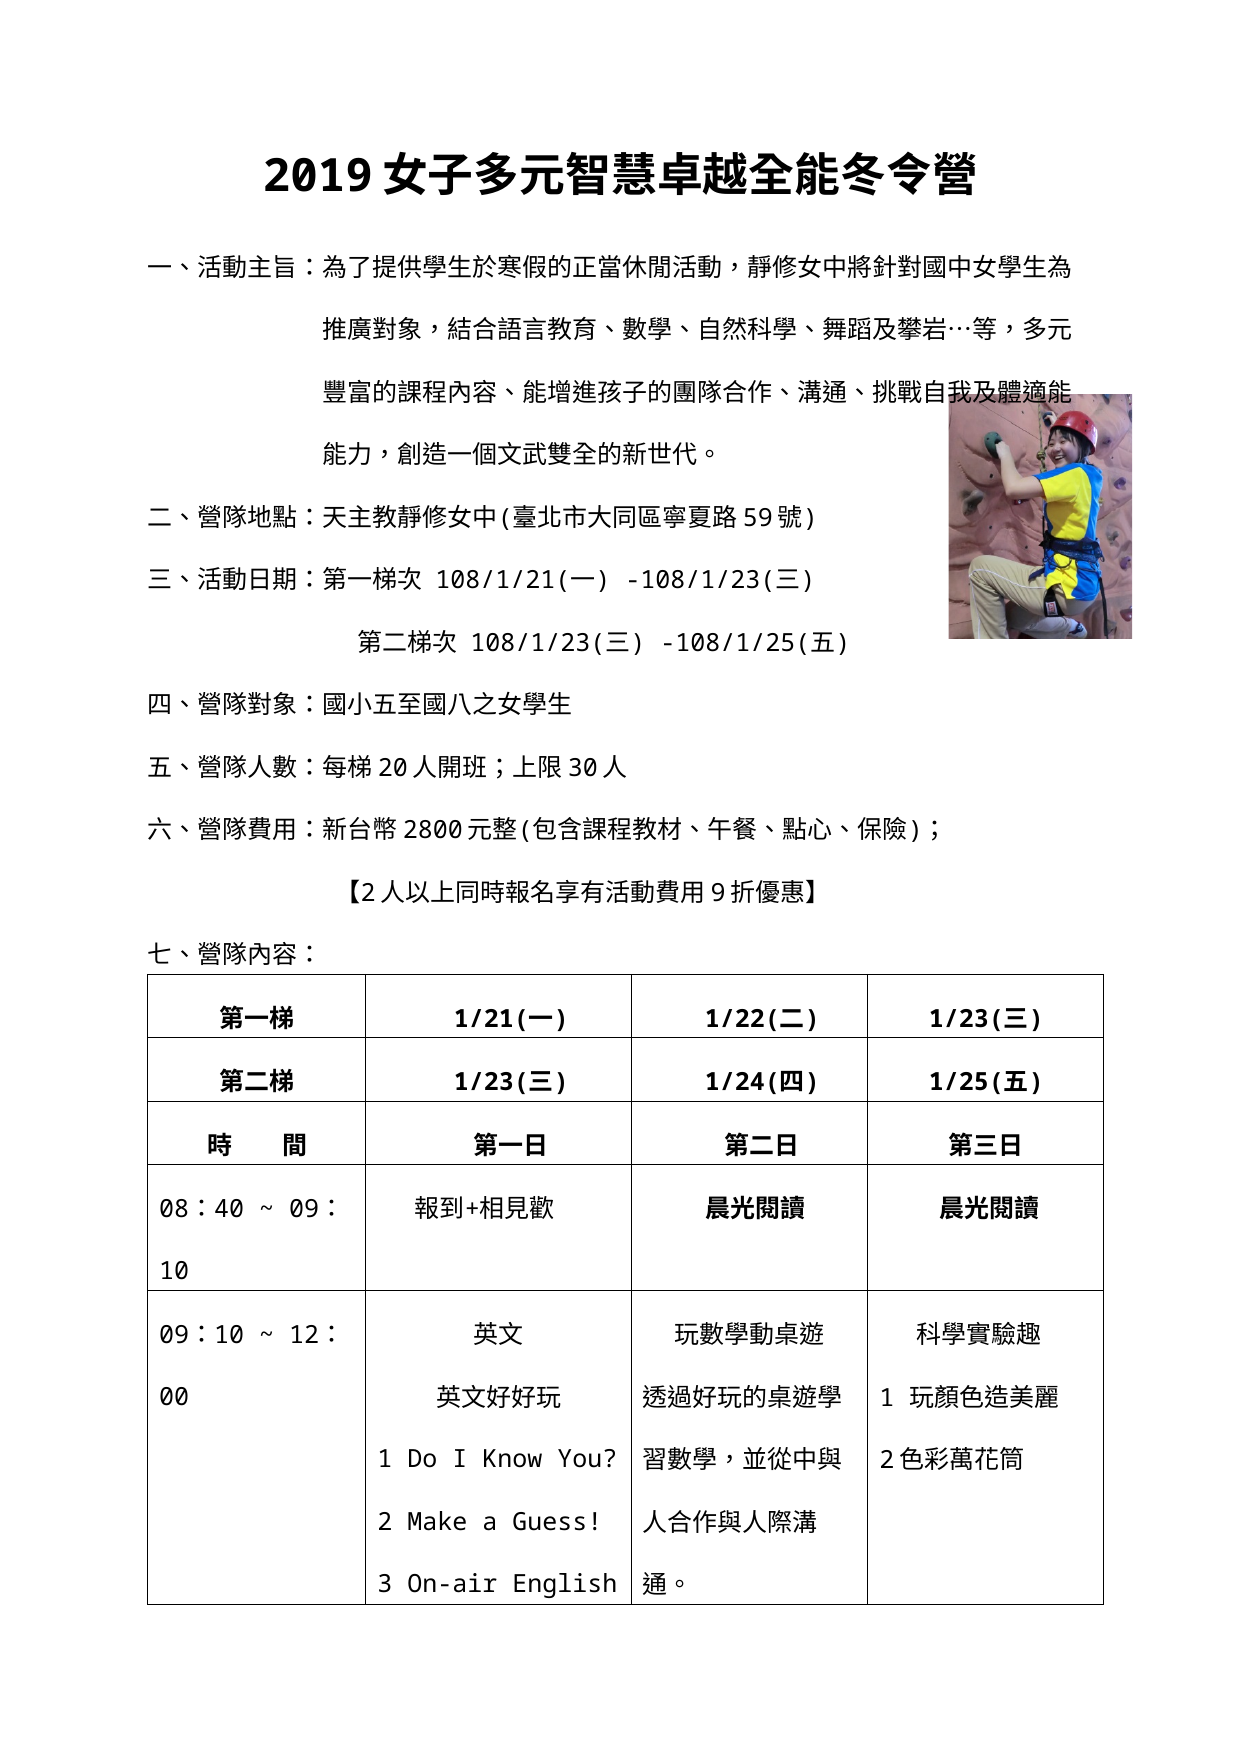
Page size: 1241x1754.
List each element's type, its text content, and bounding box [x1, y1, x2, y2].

table_cell 1/24(四) [632, 1038, 867, 1101]
table_cell 科學實驗趣 1 玩顏色造美麗 2色彩萬花筒 [868, 1291, 1103, 1604]
text 2019女子多元智慧卓越全能冬令營 [148, 99, 1092, 224]
text 【2人以上同時報名享有活動費用9折優惠】 [148, 849, 1092, 911]
table_cell 報到+相見歡 [366, 1165, 631, 1290]
text 一、活動主旨：為了提供學生於寒假的正當休閒活動，靜修女中將針對國中女學生為推廣對象，結合語言教育、數學、自然科學、舞蹈及攀岩…等，多元豐富的課程內容、能增進孩子的團隊合作、溝通、挑戰自我及體適能能力，創造一個文武雙全的新世代。 [148, 224, 1092, 474]
table_cell 晨光閱讀 [868, 1165, 1103, 1290]
table_cell 第三日 [868, 1102, 1103, 1164]
table_cell 08：40 ~ 09：10 [148, 1165, 365, 1290]
table_cell 1/25(五) [868, 1038, 1103, 1101]
text 第二梯次 108/1/23(三) -108/1/25(五) [148, 599, 1092, 661]
table_cell 第二梯 [148, 1038, 365, 1101]
text 六、營隊費用：新台幣2800元整(包含課程教材、午餐、點心、保險)； [148, 786, 1092, 849]
table_header 1/22(二) [632, 975, 867, 1037]
text 二、營隊地點：天主教靜修女中(臺北市大同區寧夏路59號) [148, 474, 948, 536]
table_cell 09：10 ~ 12：00 [148, 1291, 365, 1604]
table_header 第一梯 [148, 975, 365, 1037]
table_cell 1/23(三) [366, 1038, 631, 1101]
text 五、營隊人數：每梯20人開班；上限30人 [148, 724, 1092, 786]
table_header 1/23(三) [868, 975, 1103, 1037]
table_cell 玩數學動桌遊 透過好玩的桌遊學習數學，並從中與人合作與人際溝通。 [632, 1291, 867, 1604]
table_cell 晨光閱讀 [632, 1165, 867, 1290]
table_cell 第二日 [632, 1102, 867, 1164]
text 七、營隊內容： [148, 911, 1092, 974]
table_header 1/21(一) [366, 975, 631, 1037]
text 四、營隊對象：國小五至國八之女學生 [148, 661, 1092, 724]
table_cell 時 間 [148, 1102, 365, 1164]
table_cell 英文 英文好好玩 1 Do I Know You? 2 Make a Guess! 3 On-air English [366, 1291, 631, 1604]
table_cell 第一日 [366, 1102, 631, 1164]
text 三、活動日期：第一梯次 108/1/21(一) -108/1/23(三) [148, 536, 948, 599]
